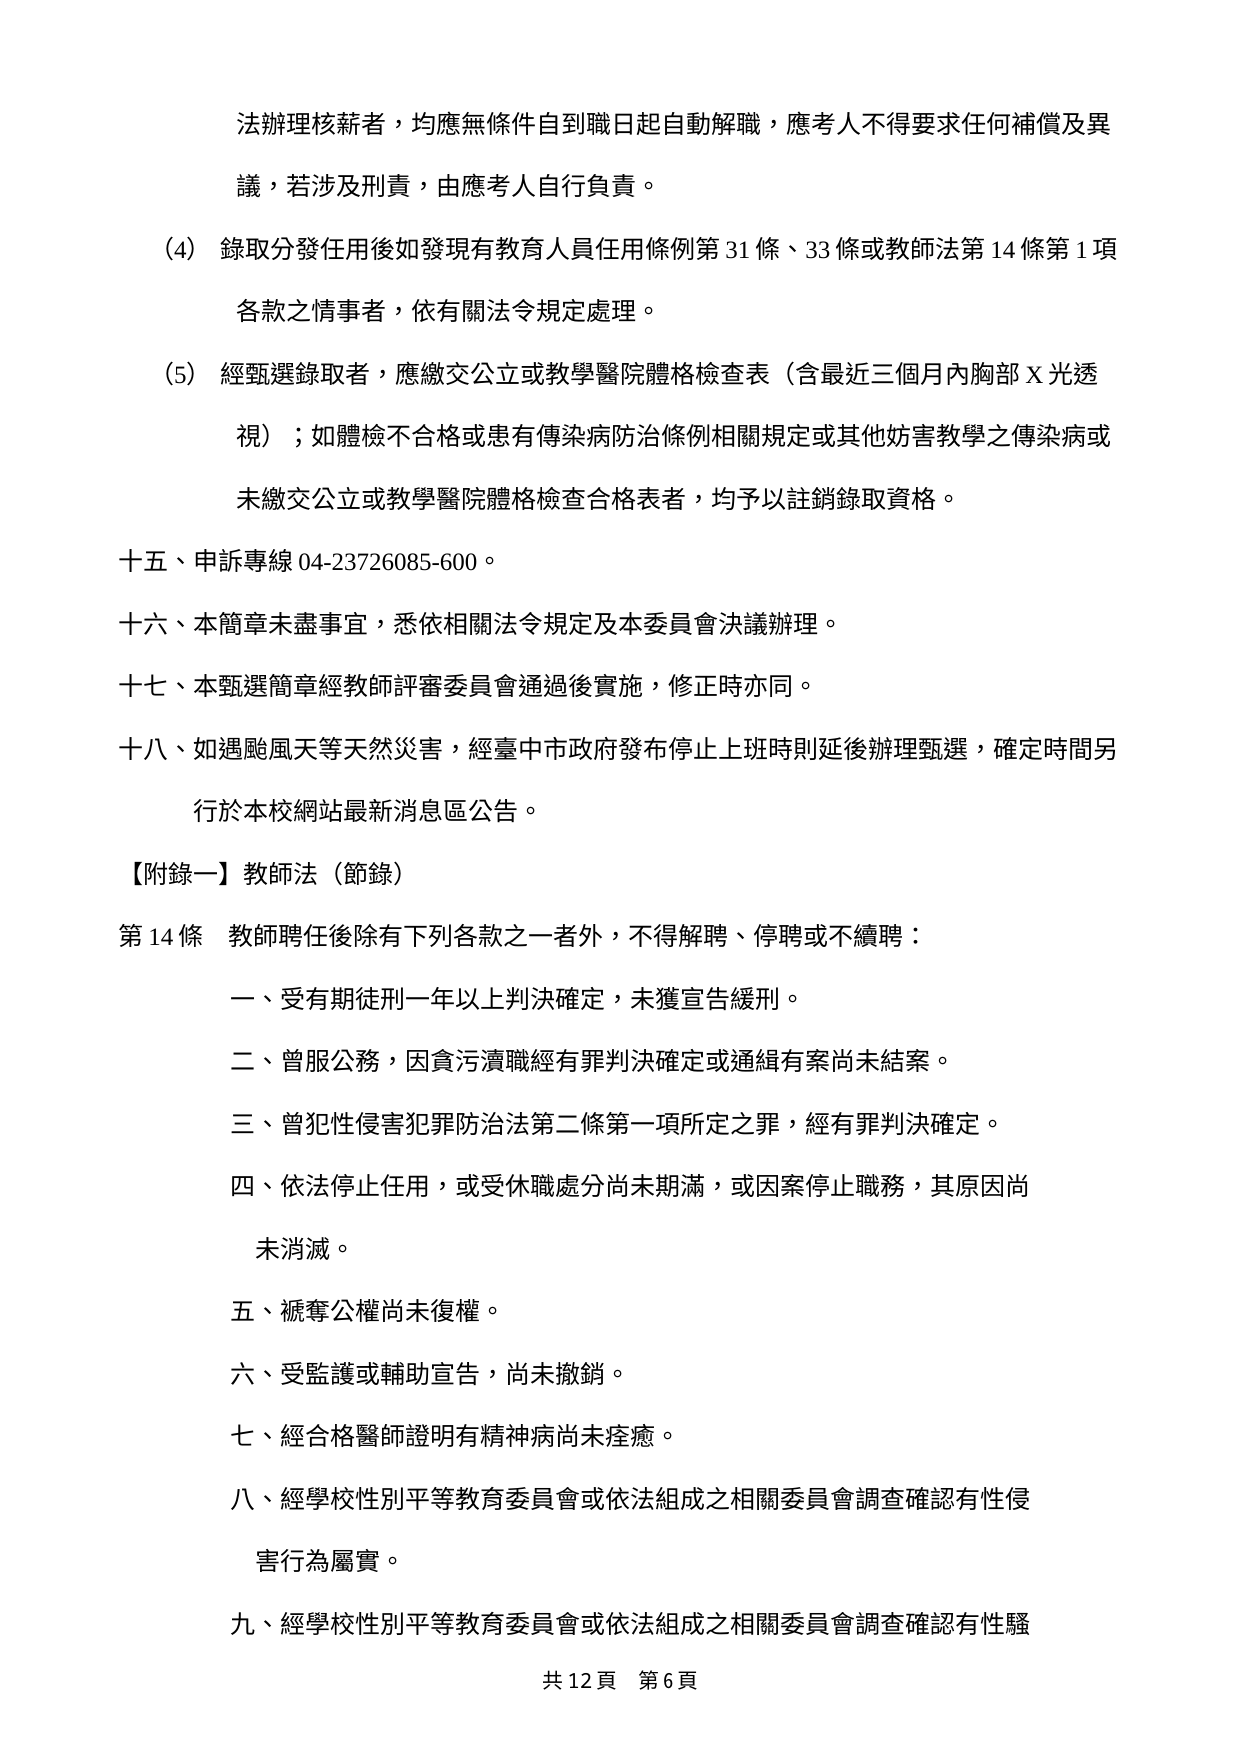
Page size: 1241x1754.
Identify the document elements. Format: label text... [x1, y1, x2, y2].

text 十五、申訴專線04-23726085-600。 [118, 518, 1122, 581]
text 九、經學校性別平等教育委員會或依法組成之相關委員會調查確認有性騷 [118, 1581, 1122, 1643]
text 【附錄一】教師法（節錄） [118, 831, 1122, 893]
text 十七、本甄選簡章經教師評審委員會通過後實施，修正時亦同。 [118, 643, 1122, 706]
text 十八、如遇颱風天等天然災害，經臺中市政府發布停止上班時則延後辦理甄選，確定時間另行於本校網站最新消息區公告。 [118, 706, 1122, 831]
text 七、經合格醫師證明有精神病尚未痊癒。 [118, 1393, 1122, 1456]
text 一、受有期徒刑一年以上判決確定，未獲宣告緩刑。 [118, 956, 1122, 1018]
text 害行為屬實。 [118, 1518, 1122, 1581]
text 六、受監護或輔助宣告，尚未撤銷。 [118, 1331, 1122, 1393]
text 二、曾服公務，因貪污瀆職經有罪判決確定或通緝有案尚未結案。 [118, 1018, 1122, 1081]
text 四、依法停止任用，或受休職處分尚未期滿，或因案停止職務，其原因尚 [118, 1143, 1122, 1206]
text 第14條 教師聘任後除有下列各款之一者外，不得解聘、停聘或不續聘： [118, 893, 1122, 956]
text 五、褫奪公權尚未復權。 [118, 1268, 1122, 1331]
list 錄取分發任用後如發現有教育人員任用條例第31條、33條或教師法第14條第1項各款之情事者，依有關法令規定處理。 [149, 206, 1122, 331]
text 未消滅。 [118, 1206, 1122, 1268]
list 經甄選錄取者，應繳交公立或教學醫院體格檢查表（含最近三個月內胸部X光透視）；如體檢不合格或患有傳染病防治條例相關規定或其他妨害教學之傳染病或未繳交公立或教學醫院體格檢查合格表者，均予以註銷錄取資格。 [149, 331, 1122, 518]
text 三、曾犯性侵害犯罪防治法第二條第一項所定之罪，經有罪判決確定。 [118, 1081, 1122, 1143]
list 法辦理核薪者，均應無條件自到職日起自動解職，應考人不得要求任何補償及異議，若涉及刑責，由應考人自行負責。 [149, 81, 1122, 206]
text 八、經學校性別平等教育委員會或依法組成之相關委員會調查確認有性侵 [118, 1456, 1122, 1518]
text 十六、本簡章未盡事宜，悉依相關法令規定及本委員會決議辦理。 [118, 581, 1122, 643]
